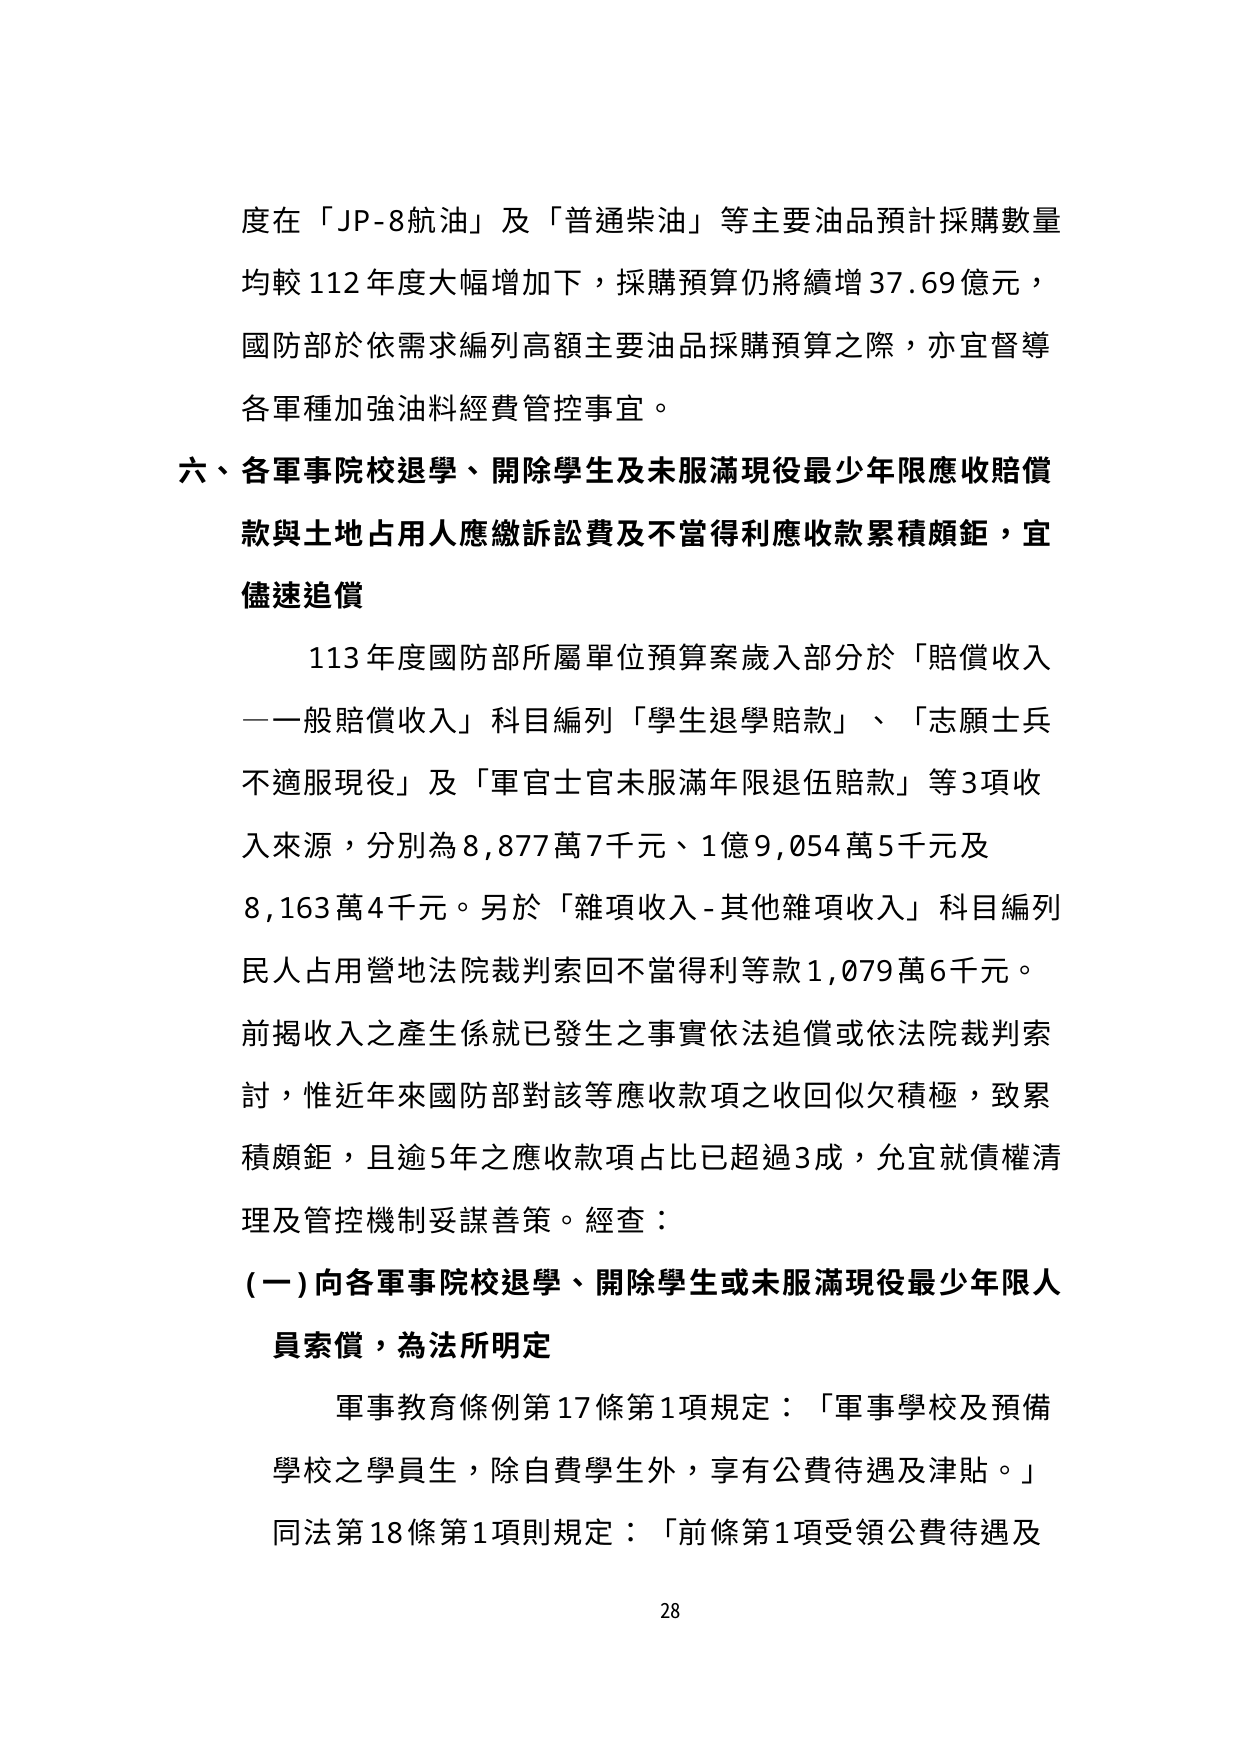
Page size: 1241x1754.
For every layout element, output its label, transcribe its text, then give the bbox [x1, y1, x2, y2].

text 六、各軍事院校退學、開除學生及未服滿現役最少年限應收賠償款與土地占用人應繳訴訟費及不當得利應收款累積頗鉅，宜儘速追償 [177, 427, 1063, 615]
text 度在「JP-8航油」及「普通柴油」等主要油品預計採購數量均較112年度大幅增加下，採購預算仍將續增37.69億元，國防部於依需求編列高額主要油品採購預算之際，亦宜督導各軍種加強油料經費管控事宜。 [236, 177, 1063, 427]
text 113年度國防部所屬單位預算案歲入部分於「賠償收入—一般賠償收入」科目編列「學生退學賠款」、「志願士兵不適服現役」及「軍官士官未服滿年限退伍賠款」等3項收入來源，分別為8,877萬7千元、1億9,054萬5千元及8,163萬4千元。另於「雜項收入-其他雜項收入」科目編列民人占用營地法院裁判索回不當得利等款1,079萬6千元。前揭收入之產生係就已發生之事實依法追償或依法院裁判索討，惟近年來國防部對該等應收款項之收回似欠積極，致累積頗鉅，且逾5年之應收款項占比已超過3成，允宜就債權清理及管控機制妥謀善策。經查： [236, 615, 1063, 1240]
text (一)向各軍事院校退學、開除學生或未服滿現役最少年限人員索償，為法所明定 [236, 1240, 1063, 1365]
text 軍事教育條例第17條第1項規定：「軍事學校及預備學校之學員生，除自費學生外，享有公費待遇及津貼。」同法第18條第1項則規定：「前條第1項受領公費待遇及津貼之學員生，違反應履行義務及應遵行事項規定時，應予賠償。」另志願士兵服役條例第5條之1第2項規定：「前項不適服志願士兵人員，未服滿現役最少年限者，應予賠償；…。」爰國防部所屬各軍事院校各年度如有軍費生在學期間因故退學或遭開除，或畢業後任官未服滿招生簡章所定之現役最少年限者，均應依規定向其索償於就學期間所受領之公費待遇及津貼。另不適服志願士兵人員，未服滿現役最少年限者，亦應依比例向其求償自核定起役之日起所受領之3個月待遇。 [265, 1365, 1063, 1552]
